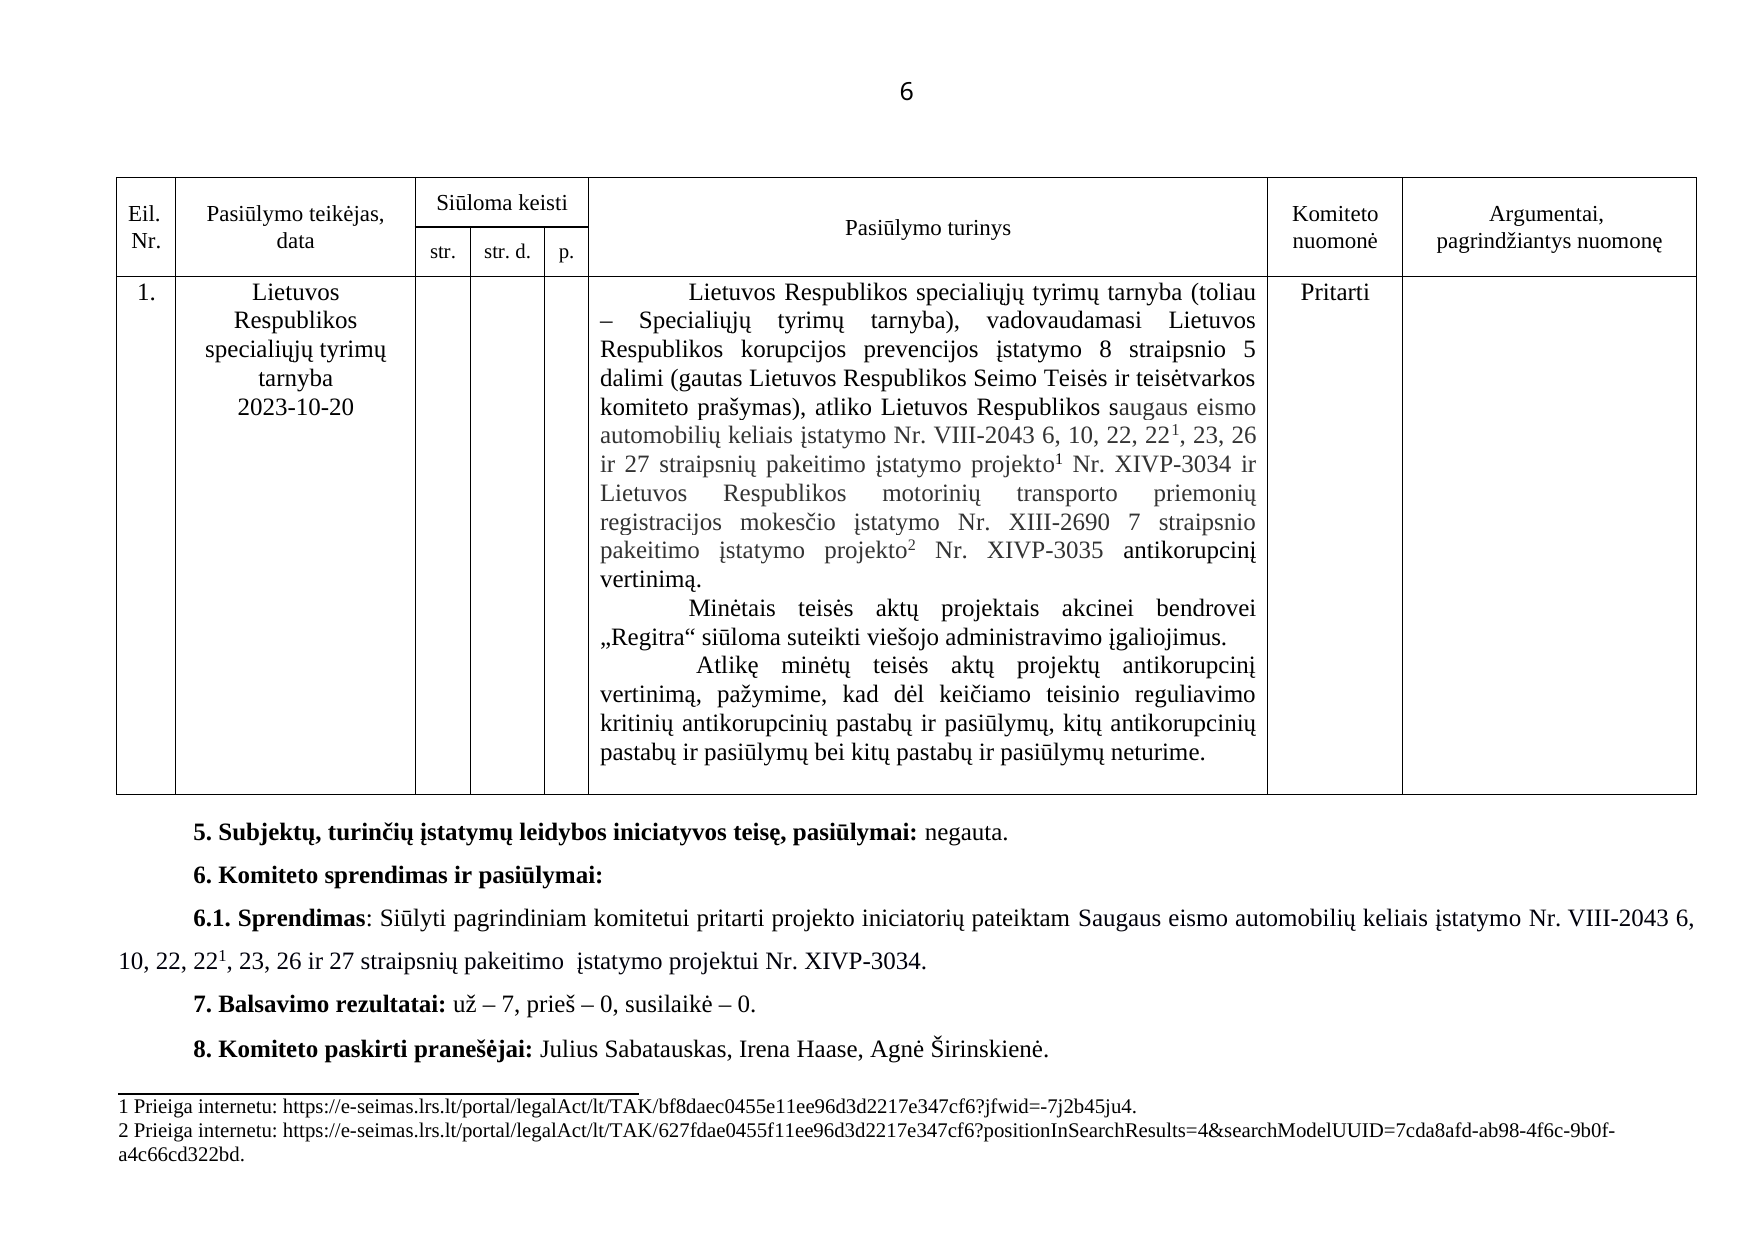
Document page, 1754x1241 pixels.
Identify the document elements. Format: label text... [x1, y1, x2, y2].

table_header Eil. Nr. [117, 178, 175, 276]
table_cell [545, 277, 588, 794]
table_cell 1. [117, 277, 175, 794]
text 7. Balsavimo rezultatai: už – 7, prieš – 0, susilaikė – 0. [118, 989, 1695, 1018]
text 6. Komiteto sprendimas ir pasiūlymai: [118, 860, 1695, 888]
table_cell [1403, 277, 1696, 794]
table_cell Lietuvos Respublikos specialiųjų tyrimų tarnyba (toliau – Specialiųjų tyrimų tarnyba), vadovaudamasi Lietuvos Respublikos korupcijos prevencijos įstatymo 8 straipsnio 5 dalimi (gautas Lietuvos Respublikos Seimo Teisės ir teisėtvarkos komiteto prašymas), atliko Lietuvos Respublikos saugaus eismo automobilių keliais įstatymo Nr. VIII-2043 6, 10, 22, 221, 23, 26 ir 27 straipsnių pakeitimo įstatymo projekto Nr. XIVP-3034 ir Lietuvos Respublikos motorinių transporto priemonių registracijos mokesčio įstatymo Nr. XIII-2690 7 straipsnio pakeitimo įstatymo projekto Nr. XIVP-3035 antikorupcinį vertinimą. Minėtais teisės aktų projektais akcinei bendrovei „Regitra“ siūloma suteikti viešojo administravimo įgaliojimus. Atlikę minėtų teisės aktų projektų antikorupcinį vertinimą, pažymime, kad dėl keičiamo teisinio reguliavimo kritinių antikorupcinių pastabų ir pasiūlymų, kitų antikorupcinių pastabų ir pasiūlymų bei kitų pastabų ir pasiūlymų neturime. [589, 277, 1267, 794]
table_cell str. d. [471, 228, 544, 276]
table_cell [416, 277, 470, 794]
table_cell Pritarti [1268, 277, 1402, 794]
table_header Siūloma keisti [416, 178, 588, 226]
table_cell Lietuvos Respublikos specialiųjų tyrimų tarnyba 2023-10-20 [176, 277, 415, 794]
table_header Pasiūlymo turinys [589, 178, 1267, 276]
table_cell [471, 277, 544, 794]
table_cell p. [545, 228, 588, 276]
table_cell str. [416, 228, 470, 276]
subtitle 5. Subjektų, turinčių įstatymų leidybos iniciatyvos teisę, pasiūlymai: negauta. [118, 817, 1695, 845]
table_header Komiteto nuomonė [1268, 178, 1402, 276]
text 8. Komiteto paskirti pranešėjai: Julius Sabatauskas, Irena Haase, Agnė Širinskienė. [124, 1034, 1689, 1092]
text 6.1. Sprendimas: Siūlyti pagrindiniam komitetui pritarti projekto iniciatorių pateiktam Saugaus eismo automobilių keliais įstatymo Nr. VIII-2043 6, 10, 22, 221, 23, 26 ir 27 straipsnių pakeitimo įstatymo projektui Nr. XIVP-3034. [118, 903, 1695, 975]
table_header Argumentai, pagrindžiantys nuomonę [1403, 178, 1696, 276]
table_header Pasiūlymo teikėjas, data [176, 178, 415, 276]
